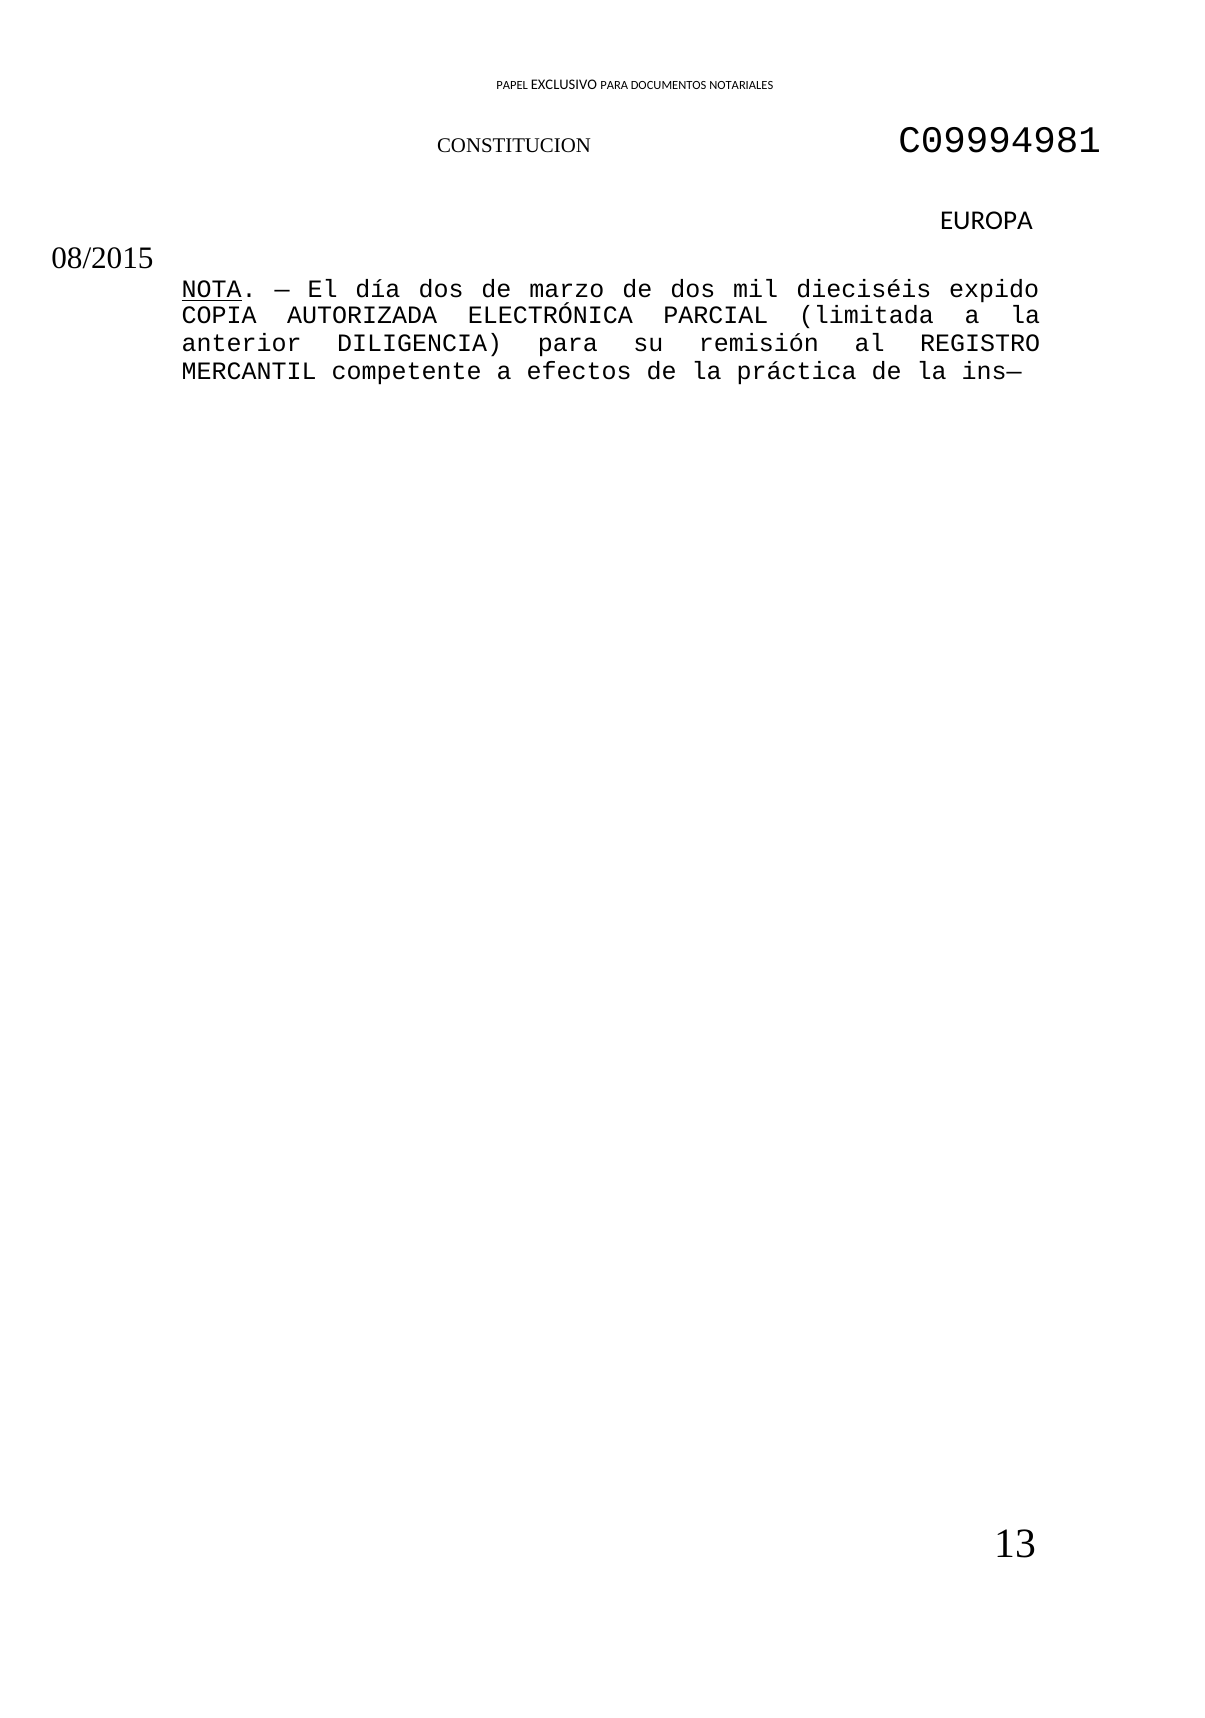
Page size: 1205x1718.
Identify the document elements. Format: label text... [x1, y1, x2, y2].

text NOTA. — El día dos de marzo de dos mil dieciséis expido COPIA AUTORIZADA ELECTRÓNICA PARCIAL (limitada a la anterior DILIGENCIA) para su remisión al REGISTRO MERCANTIL competente a efectos de la práctica de la ins— [181, 275, 1040, 387]
